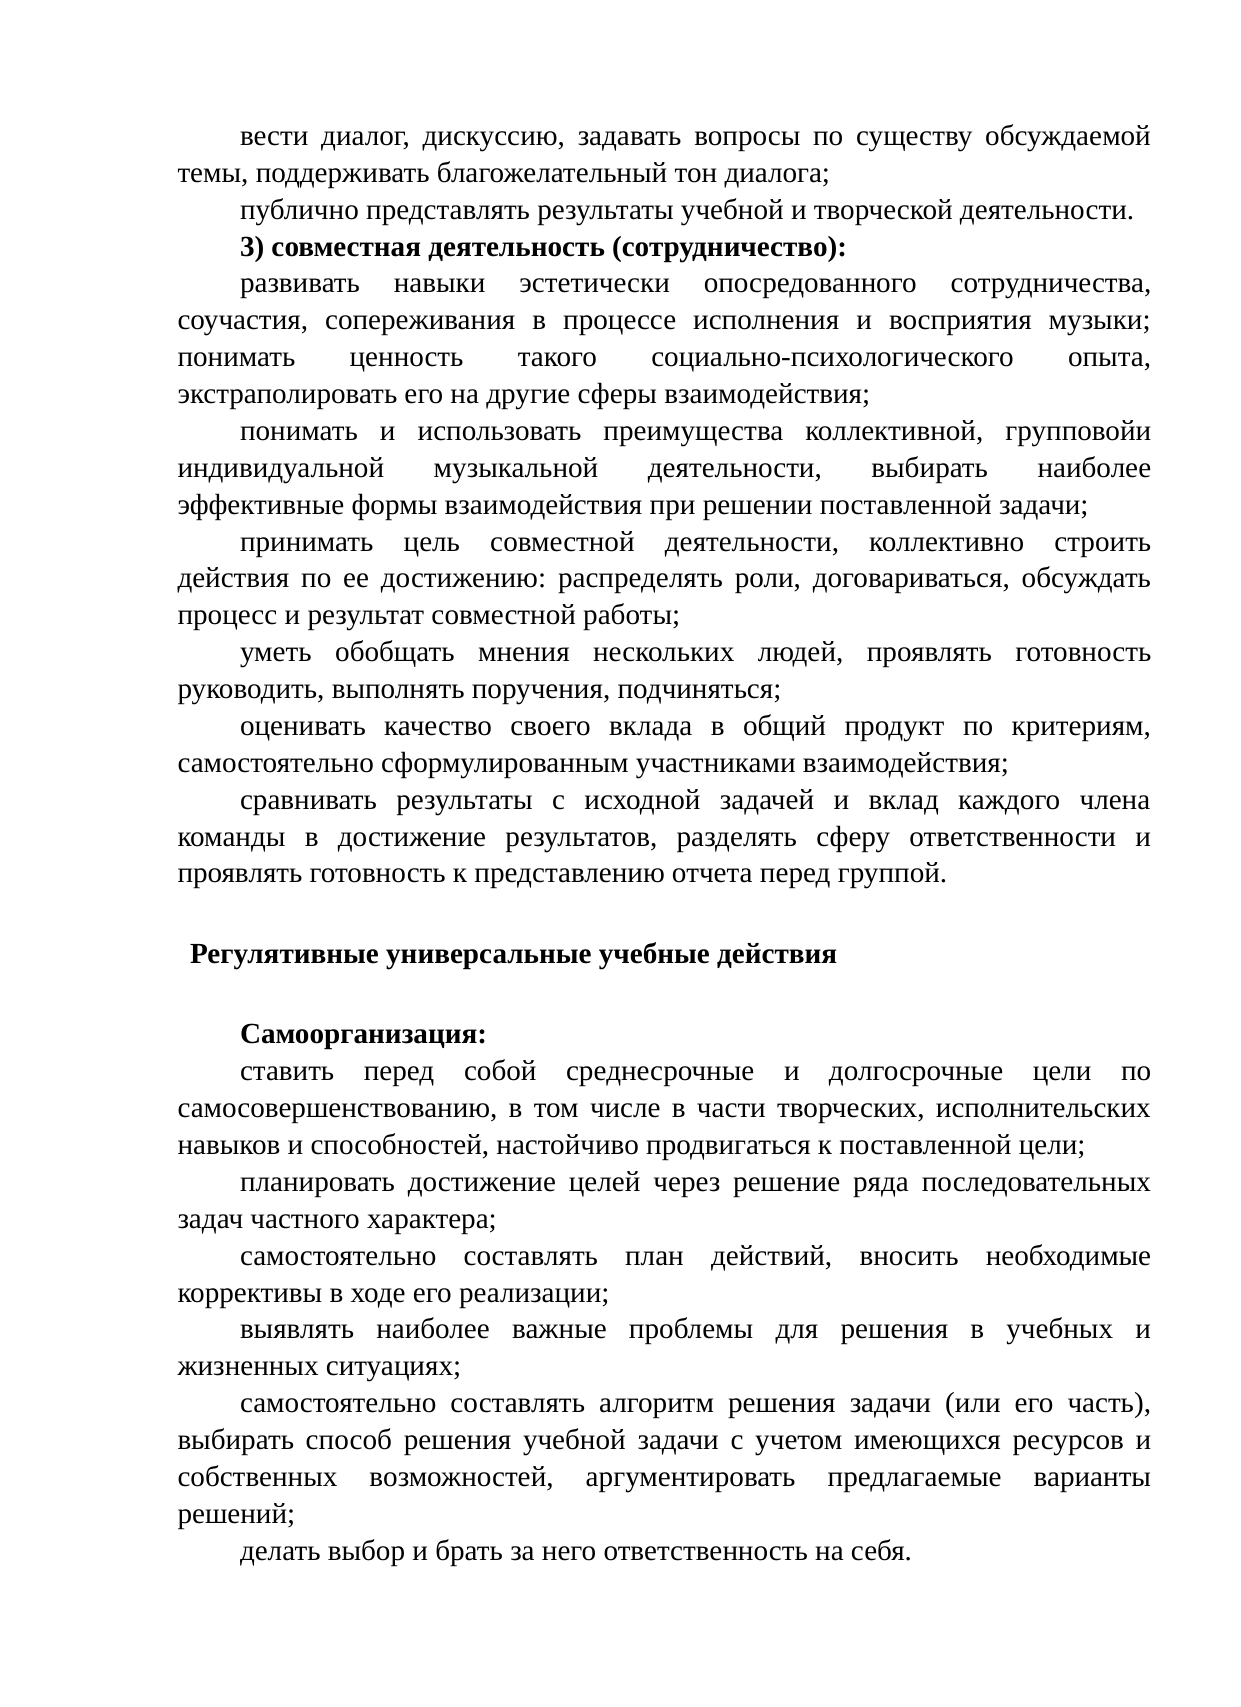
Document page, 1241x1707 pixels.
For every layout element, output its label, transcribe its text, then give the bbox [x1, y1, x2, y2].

text самостоятельно составлять план действий, вносить необходимые коррективы в ходе его реализации; [177, 1238, 1152, 1308]
text развивать навыки эстетически опосредованного сотрудничества, соучастия, сопереживания в процессе исполнения и восприятия музыки; понимать ценность такого социально-психологического опыта, экстраполировать его на другие сферы взаимодействия; [177, 266, 1152, 410]
text выявлять наиболее важные проблемы для решения в учебных и жизненных ситуациях; [177, 1312, 1152, 1382]
text публично представлять результаты учебной и творческой деятельности. [177, 192, 1152, 225]
text сравнивать результаты с исходной задачей и вклад каждого члена команды в достижение результатов, разделять сферу ответственности и проявлять готовность к представлению отчета перед группой. [177, 782, 1152, 889]
text понимать и использовать преимущества коллективной, групповойи индивидуальной музыкальной деятельности, выбирать наиболее эффективные формы взаимодействия при решении поставленной задачи; [177, 413, 1152, 520]
text Самоорганизация: [177, 1017, 1152, 1050]
text вести диалог, дискуссию, задавать вопросы по существу обсуждаемой темы, поддерживать благожелательный тон диалога; [177, 118, 1152, 188]
text планировать достижение целей через решение ряда последовательных задач частного характера; [177, 1164, 1152, 1234]
text ставить перед собой среднесрочные и долгосрочные цели по самосовершенствованию, в том числе в части творческих, исполнительских навыков и способностей, настойчиво продвигаться к поставленной цели; [177, 1053, 1152, 1161]
text 3) совместная деятельность (сотрудничество): [177, 229, 1152, 262]
text самостоятельно составлять алгоритм решения задачи (или его часть), выбирать способ решения учебной задачи с учетом имеющихся ресурсов и собственных возможностей, аргументировать предлагаемые варианты решений; [177, 1385, 1152, 1529]
text уметь обобщать мнения нескольких людей, проявлять готовность руководить, выполнять поручения, подчиняться; [177, 634, 1152, 705]
text принимать цель совместной деятельности, коллективно строить действия по ее достижению: распределять роли, договариваться, обсуждать процесс и результат совместной работы; [177, 524, 1152, 631]
text Регулятивные универсальные учебные действия [190, 936, 1152, 970]
text оценивать качество своего вклада в общий продукт по критериям, самостоятельно сформулированным участниками взаимодействия; [177, 708, 1152, 778]
text делать выбор и брать за него ответственность на себя. [177, 1533, 1152, 1566]
